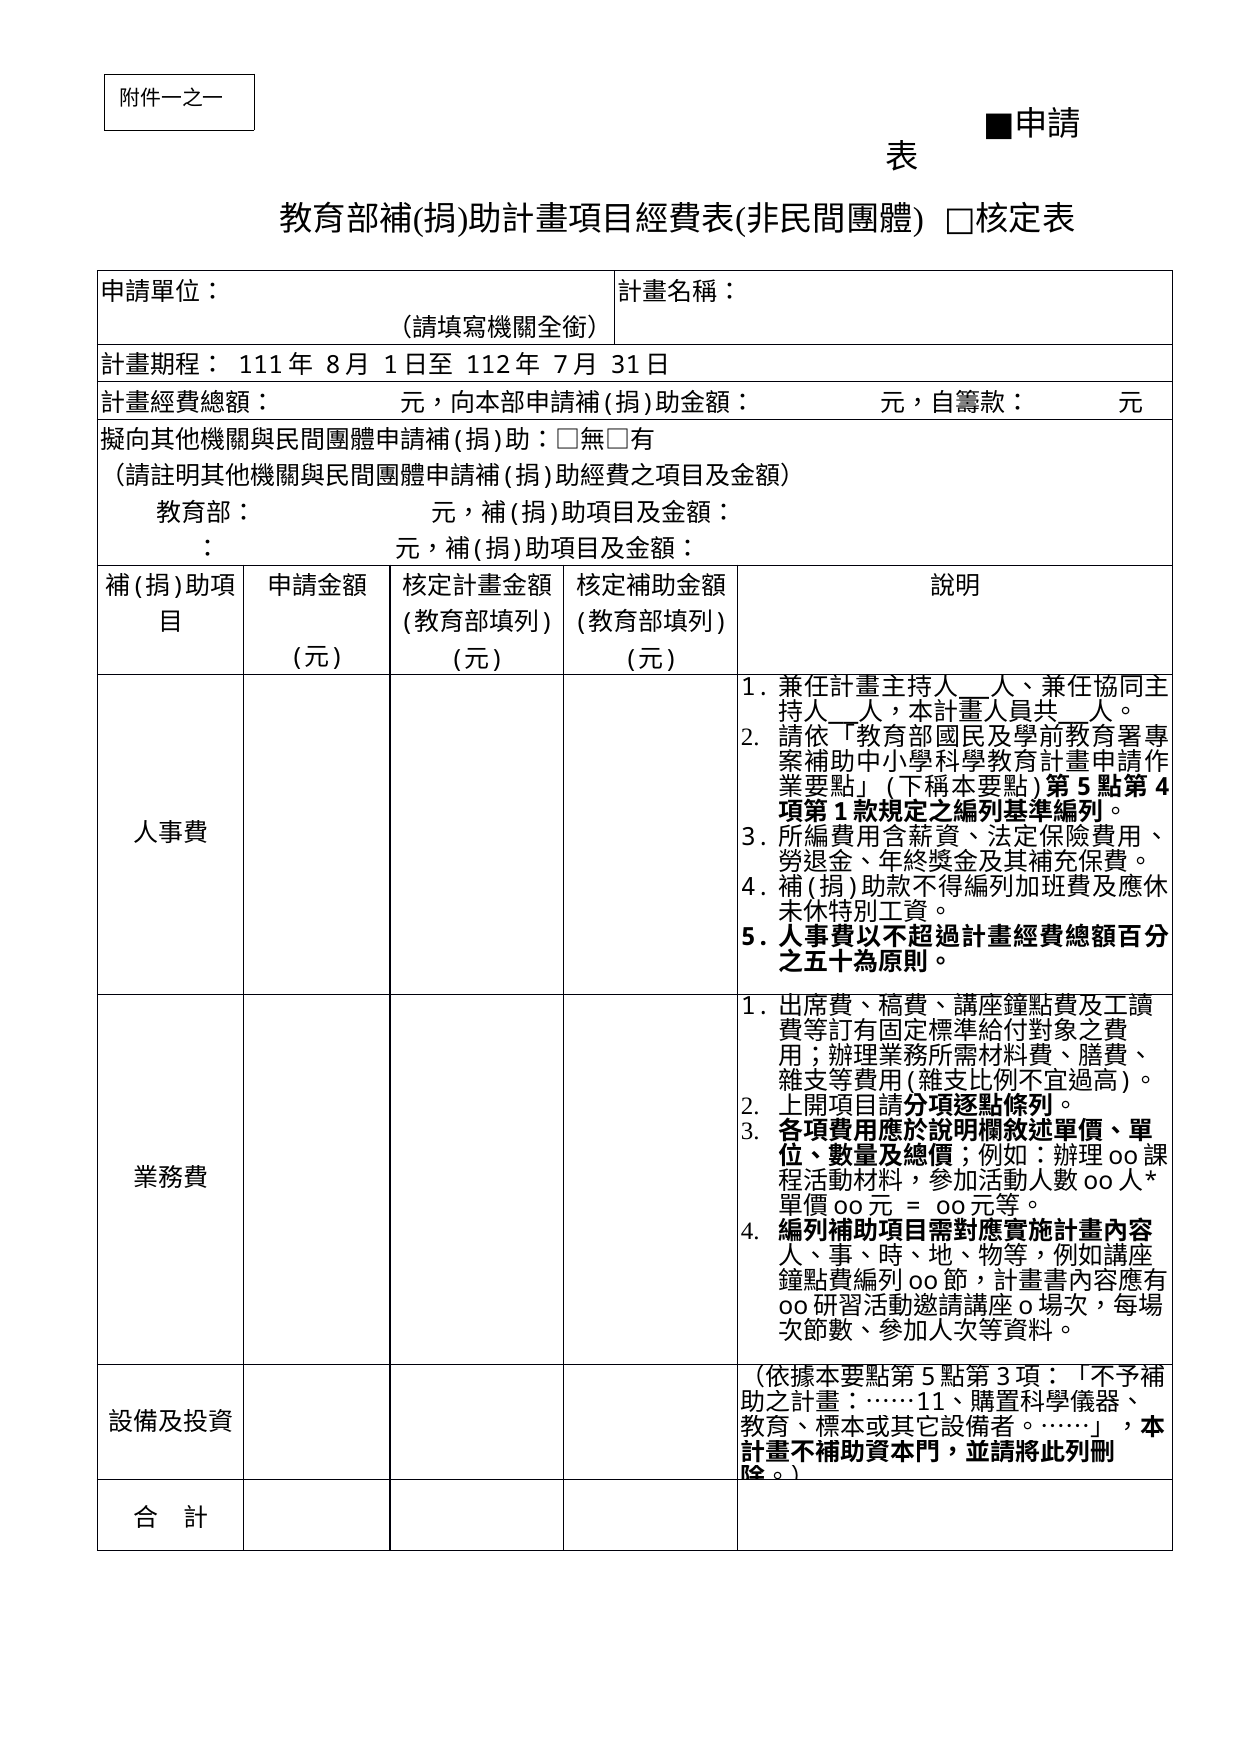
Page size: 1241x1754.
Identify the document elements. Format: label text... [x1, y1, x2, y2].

table_cell 申請金額 (元) [244, 566, 389, 674]
table_cell 核定補助金額 (教育部填列) (元) [564, 566, 737, 674]
table_cell 計畫期程： 111年 8月 1日至 112年 7月 31日 [98, 345, 1172, 381]
table_cell [564, 1365, 737, 1479]
table_cell [98, 175, 244, 237]
table_cell [98, 237, 244, 270]
table_cell 合 計 [98, 1480, 243, 1550]
table_cell 兼任計畫主持人__人、兼任協同主持人__人，本計畫人員共__人。 請依「教育部國民及學前教育署專案補助中小學科學教育計畫申請作業要點」(下稱本要點)第5點第4項第1款規定之編列基準編列。 所編費用含薪資、法定保險費用、勞退金、年終獎金及其補充保費。 補(捐)助款不得編列加班費及應休未休特別工資。 人事費以不超過計畫經費總額百分之五十為原則。 [738, 675, 1172, 993]
table_cell [391, 675, 563, 993]
table_cell 計畫名稱： [615, 271, 1172, 344]
table_cell [244, 1480, 389, 1550]
table_cell [244, 237, 265, 270]
table_cell [1089, 108, 1173, 175]
table_cell [512, 108, 564, 175]
table_cell [564, 675, 737, 993]
table_cell （依據本要點第5點第3項：「不予補助之計畫：……11、購置科學儀器、教育、標本或其它設備者。……」，本計畫不補助資本門，並請將此列刪除。） [738, 1365, 1172, 1479]
table_cell [244, 675, 389, 993]
table_cell [738, 1480, 1172, 1550]
table_header [390, 75, 512, 108]
table_cell [244, 108, 265, 175]
table_cell [265, 237, 390, 270]
table_cell 出席費、稿費、講座鐘點費及工讀費等訂有固定標準給付對象之費用；辦理業務所需材料費、膳費、雜支等費用(雜支比例不宜過高)。 上開項目請分項逐點條列。 各項費用應於說明欄敘述單價、單位、數量及總價；例如：辦理oo課程活動材料，參加活動人數oo人*單價oo元 = oo元等。 編列補助項目需對應實施計畫內容人、事、時、地、物等，例如講座鐘點費編列oo節，計畫書內容應有oo研習活動邀請講座o場次，每場次節數、參加人次等資料。 [738, 995, 1172, 1364]
table_header [1089, 75, 1173, 108]
table_cell 申請單位： （請填寫機關全銜） [98, 271, 614, 344]
table_cell 計畫經費總額： 元，向本部申請補(捐)助金額： 元，自籌款： 元 [98, 382, 1172, 418]
table_cell [244, 175, 265, 237]
table_cell [391, 1480, 563, 1550]
table_cell 人事費 [98, 675, 243, 993]
table_cell 核定計畫金額(教育部填列) (元) [391, 566, 563, 674]
table_header [265, 75, 390, 108]
table_cell ■申請表 [715, 108, 1089, 175]
table_cell [244, 995, 389, 1364]
table_cell [715, 237, 1089, 270]
table_cell [391, 995, 563, 1364]
table_header [512, 75, 564, 108]
table_header [98, 75, 104, 108]
table_header [715, 75, 1089, 108]
table_cell [564, 995, 737, 1364]
table_cell 補(捐)助項目 [98, 566, 243, 674]
table_header [564, 75, 715, 108]
table_cell [390, 108, 512, 175]
table_cell 業務費 [98, 995, 243, 1364]
table_cell [244, 1365, 389, 1479]
table_cell [564, 237, 715, 270]
table_cell [512, 237, 564, 270]
table_cell [1089, 175, 1173, 237]
table_header [255, 75, 265, 108]
table_cell [391, 1365, 563, 1479]
table_cell 說明 [738, 566, 1172, 674]
table_cell [390, 237, 512, 270]
table_cell 設備及投資 [98, 1365, 243, 1479]
table_header [105, 75, 254, 130]
table_cell [98, 108, 244, 175]
table_cell [265, 108, 390, 175]
table_cell 教育部補(捐)助計畫項目經費表(非民間團體) □核定表 [265, 175, 1089, 237]
table_cell [564, 108, 715, 175]
table_cell 擬向其他機關與民間團體申請補(捐)助：□無□有 （請註明其他機關與民間團體申請補(捐)助經費之項目及金額） 教育部： 元，補(捐)助項目及金額： ： 元，補(捐)助項目及金額： [98, 420, 1172, 564]
table_cell [1089, 237, 1173, 270]
table_cell [564, 1480, 737, 1550]
